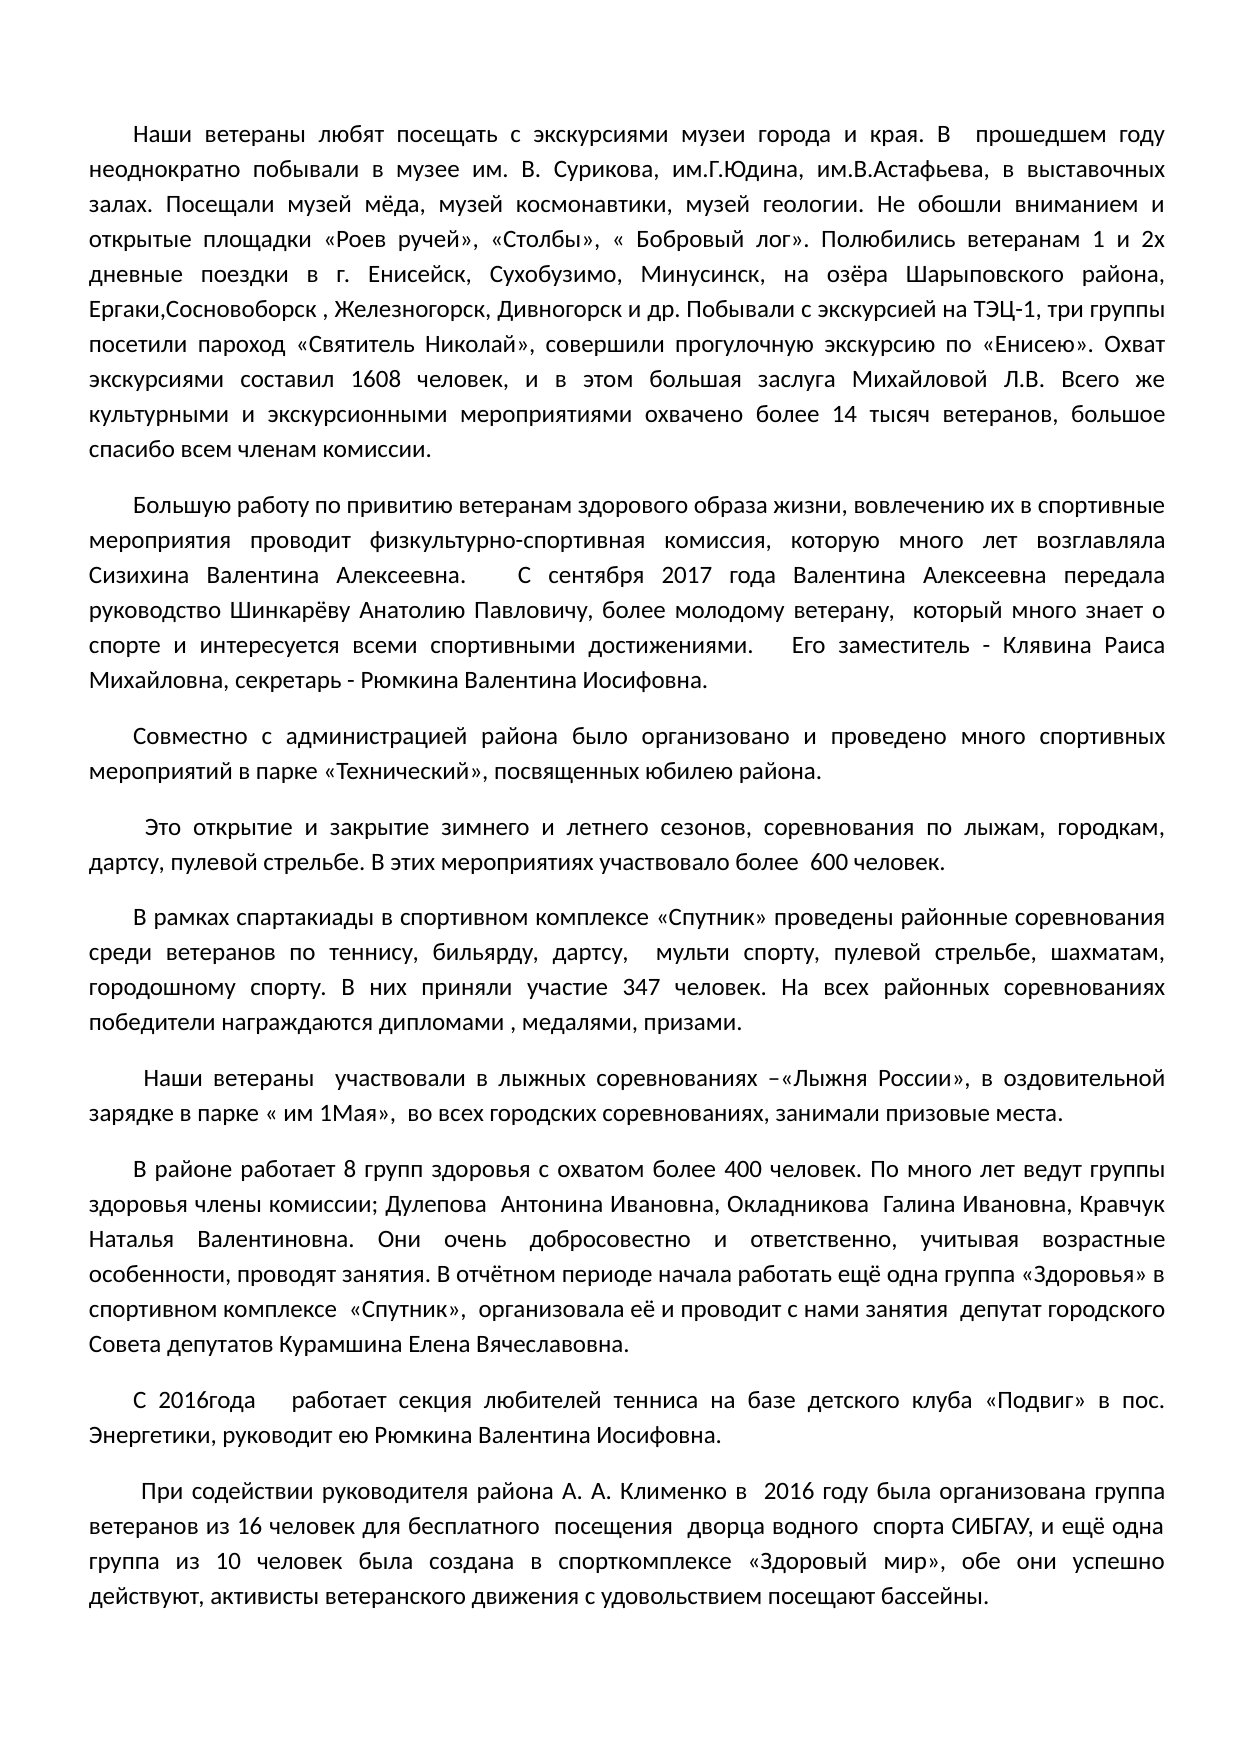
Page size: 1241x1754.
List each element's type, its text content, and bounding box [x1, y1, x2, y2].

text При содействии руководителя района А. А. Клименко в 2016 году была организована группа ветеранов из 16 человек для бесплатного посещения дворца водного спорта СИБГАУ, и ещё одна группа из 10 человек была создана в спорткомплексе «Здоровый мир», обе они успешно действуют, активисты ветеранского движения с удовольствием посещают бассейны. [89, 1475, 1167, 1610]
text Наши ветераны любят посещать с экскурсиями музеи города и края. В прошедшем году неоднократно побывали в музее им. В. Сурикова, им.Г.Юдина, им.В.Астафьева, в выставочных залах. Посещали музей мёда, музей космонавтики, музей геологии. Не обошли вниманием и открытые площадки «Роев ручей», «Столбы», « Бобровый лог». Полюбились ветеранам 1 и 2х дневные поездки в г. Енисейск, Сухобузимо, Минусинск, на озёра Шарыповского района, Ергаки,Сосновоборск , Железногорск, Дивногорск и др. Побывали с экскурсией на ТЭЦ-1, три группы посетили пароход «Святитель Николай», совершили прогулочную экскурсию по «Енисею». Охват экскурсиями составил 1608 человек, и в этом большая заслуга Михайловой Л.В. Всего же культурными и экскурсионными мероприятиями охвачено более 14 тысяч ветеранов, большое спасибо всем членам комиссии. [89, 118, 1167, 464]
text Это открытие и закрытие зимнего и летнего сезонов, соревнования по лыжам, городкам, дартсу, пулевой стрельбе. В этих мероприятиях участвовало более 600 человек. [89, 811, 1167, 876]
text С 2016года работает секция любителей тенниса на базе детского клуба «Подвиг» в пос. Энергетики, руководит ею Рюмкина Валентина Иосифовна. [89, 1384, 1167, 1449]
text Наши ветераны участвовали в лыжных соревнованиях –«Лыжня России», в оздовительной зарядке в парке « им 1Мая», во всех городских соревнованиях, занимали призовые места. [89, 1062, 1167, 1128]
text Совместно с администрацией района было организовано и проведено много спортивных мероприятий в парке «Технический», посвященных юбилею района. [89, 720, 1167, 785]
text В районе работает 8 групп здоровья с охватом более 400 человек. По много лет ведут группы здоровья члены комиссии; Дулепова Антонина Ивановна, Окладникова Галина Ивановна, Кравчук Наталья Валентиновна. Они очень добросовестно и ответственно, учитывая возрастные особенности, проводят занятия. В отчётном периоде начала работать ещё одна группа «Здоровья» в спортивном комплексе «Спутник», организовала её и проводит с нами занятия депутат городского Совета депутатов Курамшина Елена Вячеславовна. [89, 1153, 1167, 1359]
text В рамках спартакиады в спортивном комплексе «Спутник» проведены районные соревнования среди ветеранов по теннису, бильярду, дартсу, мульти спорту, пулевой стрельбе, шахматам, городошному спорту. В них приняли участие 347 человек. На всех районных соревнованиях победители награждаются дипломами , медалями, призами. [89, 901, 1167, 1037]
text Большую работу по привитию ветеранам здорового образа жизни, вовлечению их в спортивные мероприятия проводит физкультурно-спортивная комиссия, которую много лет возглавляла Сизихина Валентина Алексеевна. С сентября 2017 года Валентина Алексеевна передала руководство Шинкарёву Анатолию Павловичу, более молодому ветерану, который много знает о спорте и интересуется всеми спортивными достижениями. Его заместитель - Клявина Раиса Михайловна, секретарь - Рюмкина Валентина Иосифовна. [89, 489, 1167, 694]
